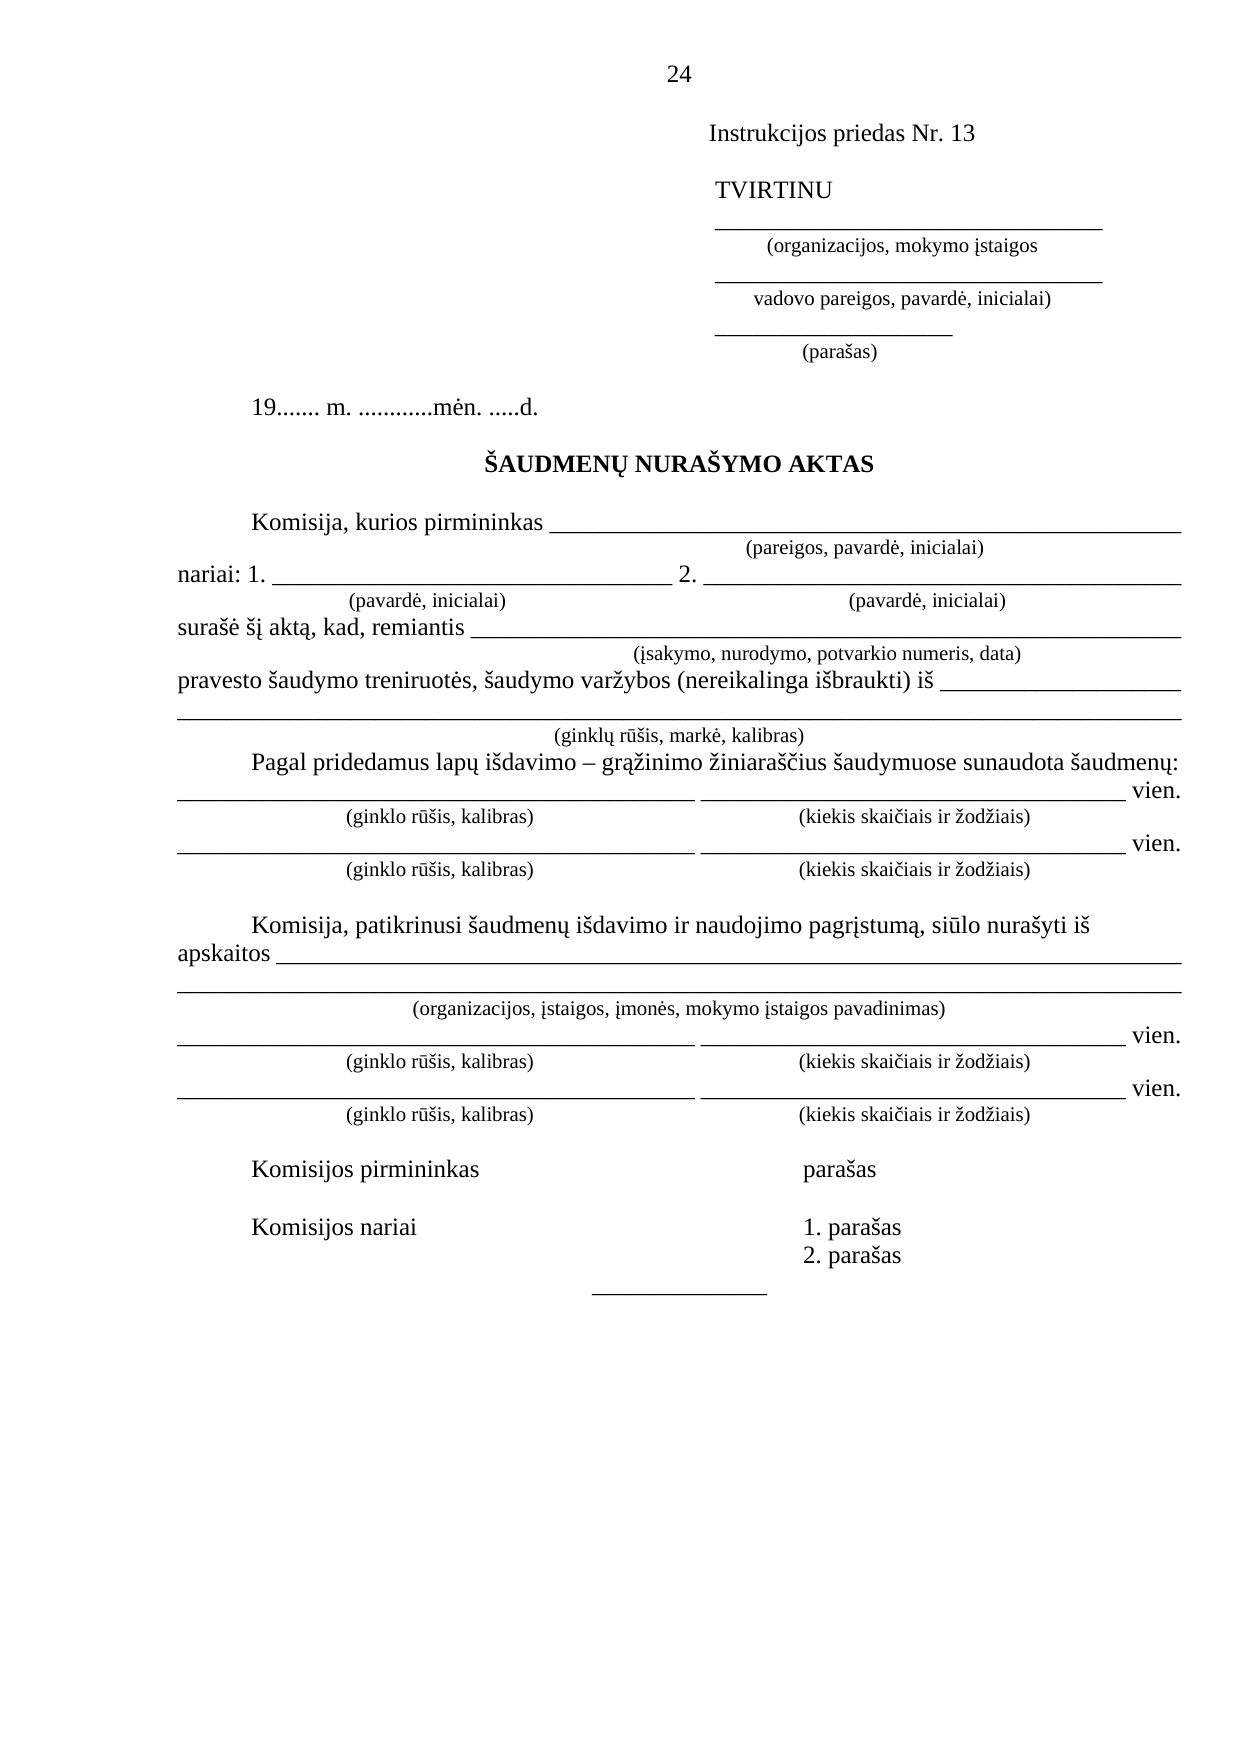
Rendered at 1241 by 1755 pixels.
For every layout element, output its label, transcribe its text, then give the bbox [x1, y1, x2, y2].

text Komisija, kurios pirmininkas [177, 507, 1181, 535]
text ŠAUDMENŲ NURAŠYMO AKTAS [177, 449, 1181, 478]
text Komisijos pirmininkas parašas [177, 1154, 1181, 1183]
text (ginklo rūšis, kalibras) (kiekis skaičiais ir žodžiais) [177, 1102, 1181, 1126]
text _______________________________ [177, 204, 1181, 233]
text __________________________________ vien. [177, 1020, 1181, 1049]
text __________________________________ vien. [177, 775, 1181, 804]
text Instrukcijos priedas Nr. 13 [177, 118, 1181, 147]
text Komisija, patikrinusi šaudmenų išdavimo ir naudojimo pagrįstumą, siūlo nurašyti iš [177, 910, 1181, 938]
text (įsakymo, nurodymo, potvarkio numeris, data) [177, 641, 1181, 665]
text (pareigos, pavardė, inicialai) [177, 535, 1181, 559]
text ___________________ [177, 310, 1181, 339]
text surašė šį aktą, kad, remiantis [177, 612, 1181, 641]
text (organizacijos, mokymo įstaigos [177, 233, 1181, 257]
text 19....... m. ............mėn. .....d. [177, 392, 1181, 420]
text _______________________________ [177, 257, 1181, 286]
text __________________________________ vien. [177, 828, 1181, 857]
text TVIRTINU [177, 176, 1181, 204]
text __________________________________ vien. [177, 1073, 1181, 1102]
text nariai: 1. ________________________________ 2. [177, 559, 1181, 588]
text (ginklo rūšis, kalibras) (kiekis skaičiais ir žodžiais) [177, 857, 1181, 881]
text (ginklų rūšis, markė, kalibras) [177, 722, 1181, 747]
text pravesto šaudymo treniruotės, šaudymo varžybos (nereikalinga išbraukti) iš [177, 665, 1181, 694]
text ______________ [177, 1269, 1181, 1298]
text (ginklo rūšis, kalibras) (kiekis skaičiais ir žodžiais) [177, 1049, 1181, 1073]
text (parašas) [177, 339, 1181, 363]
text 2. parašas [177, 1241, 1181, 1269]
text vadovo pareigos, pavardė, inicialai) [177, 286, 1181, 310]
text (ginklo rūšis, kalibras) (kiekis skaičiais ir žodžiais) [177, 804, 1181, 828]
text (pavardė, inicialai) (pavardė, inicialai) [177, 588, 1181, 612]
text Komisijos nariai 1. parašas [177, 1212, 1181, 1241]
text Pagal pridedamus lapų išdavimo – grąžinimo žiniaraščius šaudymuose sunaudota šaudmenų: [177, 747, 1181, 775]
text apskaitos [177, 938, 1181, 967]
text (organizacijos, įstaigos, įmonės, mokymo įstaigos pavadinimas) [177, 996, 1181, 1020]
